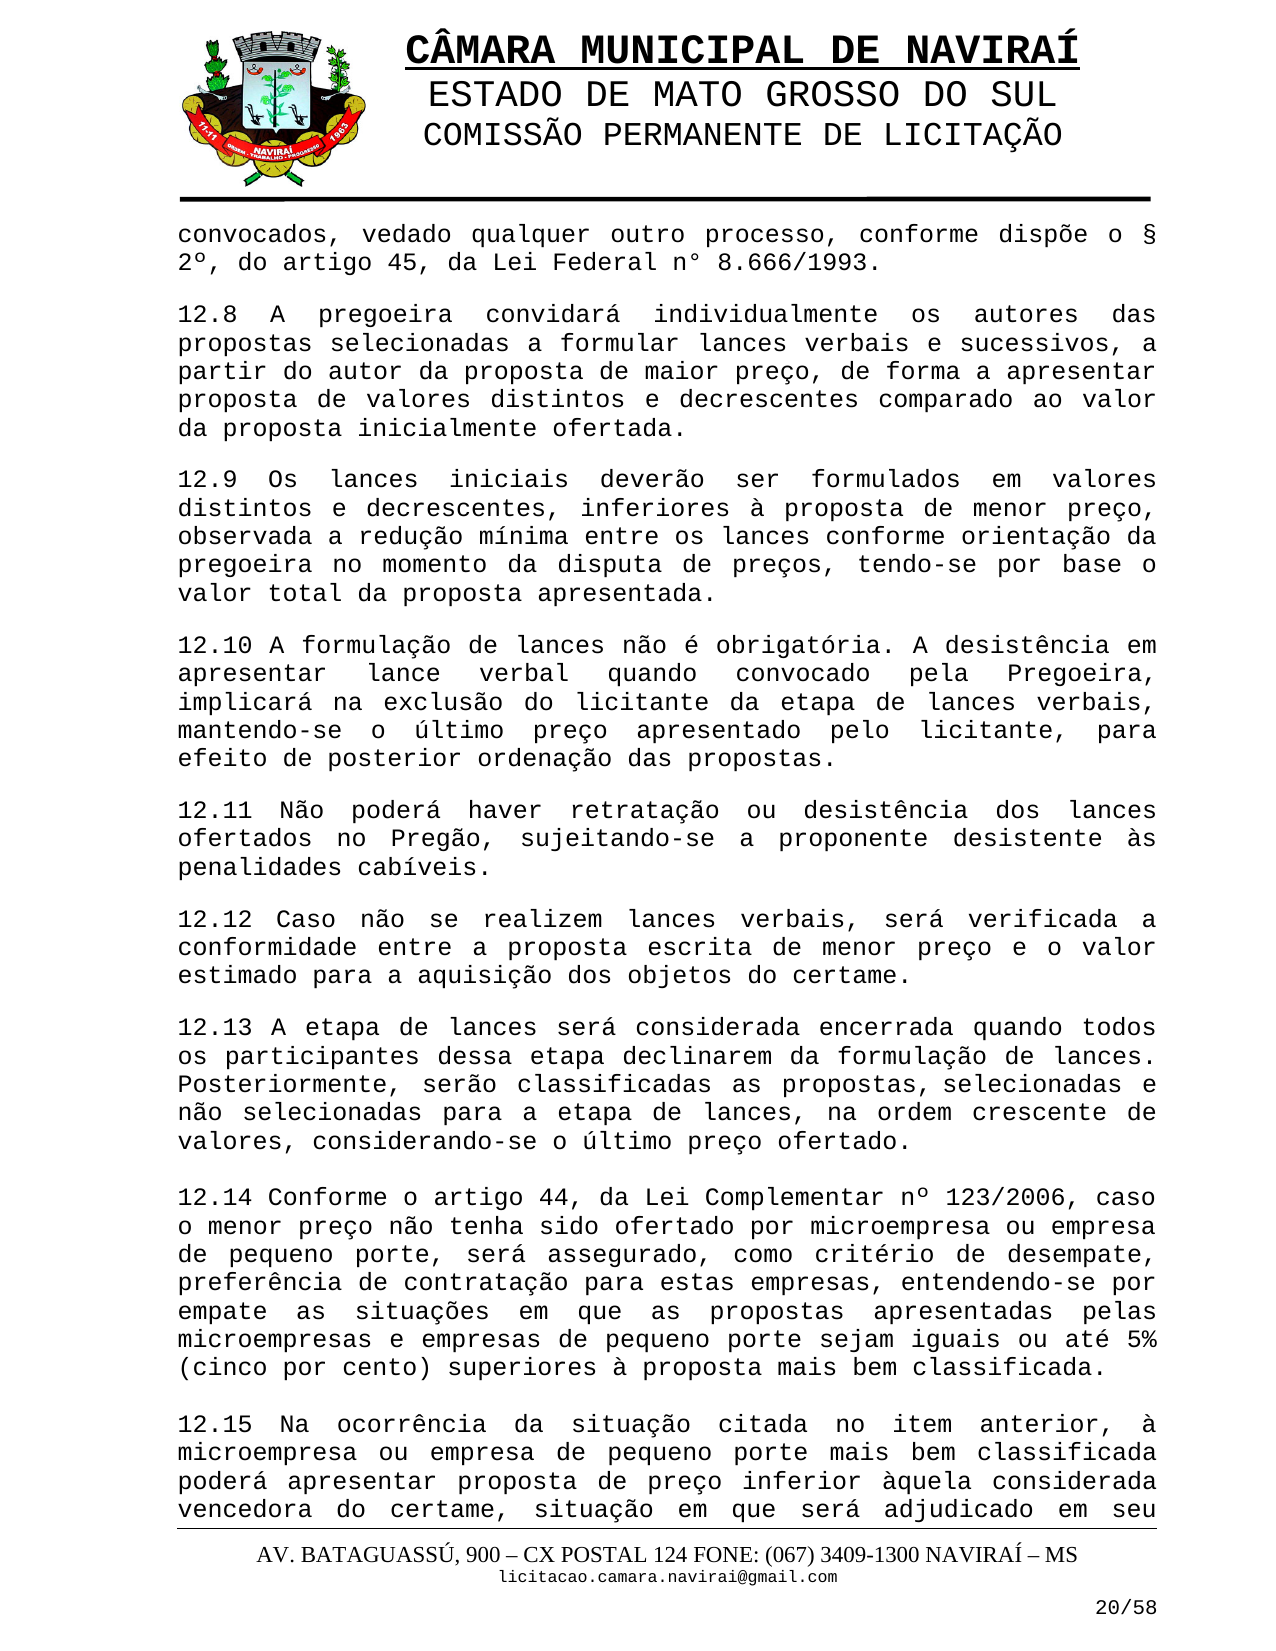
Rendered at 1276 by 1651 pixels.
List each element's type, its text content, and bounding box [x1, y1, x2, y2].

text 12.12 Caso não se realizem lances verbais, será verificada a conformidade entre a proposta escrita de menor preço e o valor estimado para a aquisição dos objetos do certame. [177, 906, 1157, 991]
text 12.10 A formulação de lances não é obrigatória. A desistência em apresentar lance verbal quando convocado pela Pregoeira, implicará na exclusão do licitante da etapa de lances verbais, mantendo-se o último preço apresentado pelo licitante, para efeito de posterior ordenação das propostas. [177, 632, 1157, 774]
text 12.15 Na ocorrência da situação citada no item anterior, à microempresa ou empresa de pequeno porte mais bem classificada poderá apresentar proposta de preço inferior àquela considerada vencedora do certame, situação em que será adjudicado em seu [177, 1412, 1157, 1525]
text 12.8 A pregoeira convidará individualmente os autores das propostas selecionadas a formular lances verbais e sucessivos, a partir do autor da proposta de maior preço, de forma a apresentar proposta de valores distintos e decrescentes comparado ao valor da proposta inicialmente ofertada. [177, 302, 1157, 443]
text 12.9 Os lances iniciais deverão ser formulados em valores distintos e decrescentes, inferiores à proposta de menor preço, observada a redução mínima entre os lances conforme orientação da pregoeira no momento da disputa de preços, tendo-se por base o valor total da proposta apresentada. [177, 467, 1157, 609]
text 12.13 A etapa de lances será considerada encerrada quando todos os participantes dessa etapa declinarem da formulação de lances. Posteriormente, serão classificadas as propostas, selecionadas e não selecionadas para a etapa de lances, na ordem crescente de valores, considerando-se o último preço ofertado. [177, 1015, 1157, 1157]
text 12.11 Não poderá haver retratação ou desistência dos lances ofertados no Pregão, sujeitando-se a proponente desistente às penalidades cabíveis. [177, 798, 1157, 883]
text convocados, vedado qualquer outro processo, conforme dispõe o § 2º, do artigo 45, da Lei Federal n° 8.666/1993. [177, 221, 1157, 278]
text 12.14 Conforme o artigo 44, da Lei Complementar nº 123/2006, caso o menor preço não tenha sido ofertado por microempresa ou empresa de pequeno porte, será assegurado, como critério de desempate, preferência de contratação para estas empresas, entendendo-se por empate as situações em que as propostas apresentadas pelas microempresas e empresas de pequeno porte sejam iguais ou até 5% (cinco por cento) superiores à proposta mais bem classificada. [177, 1185, 1157, 1383]
